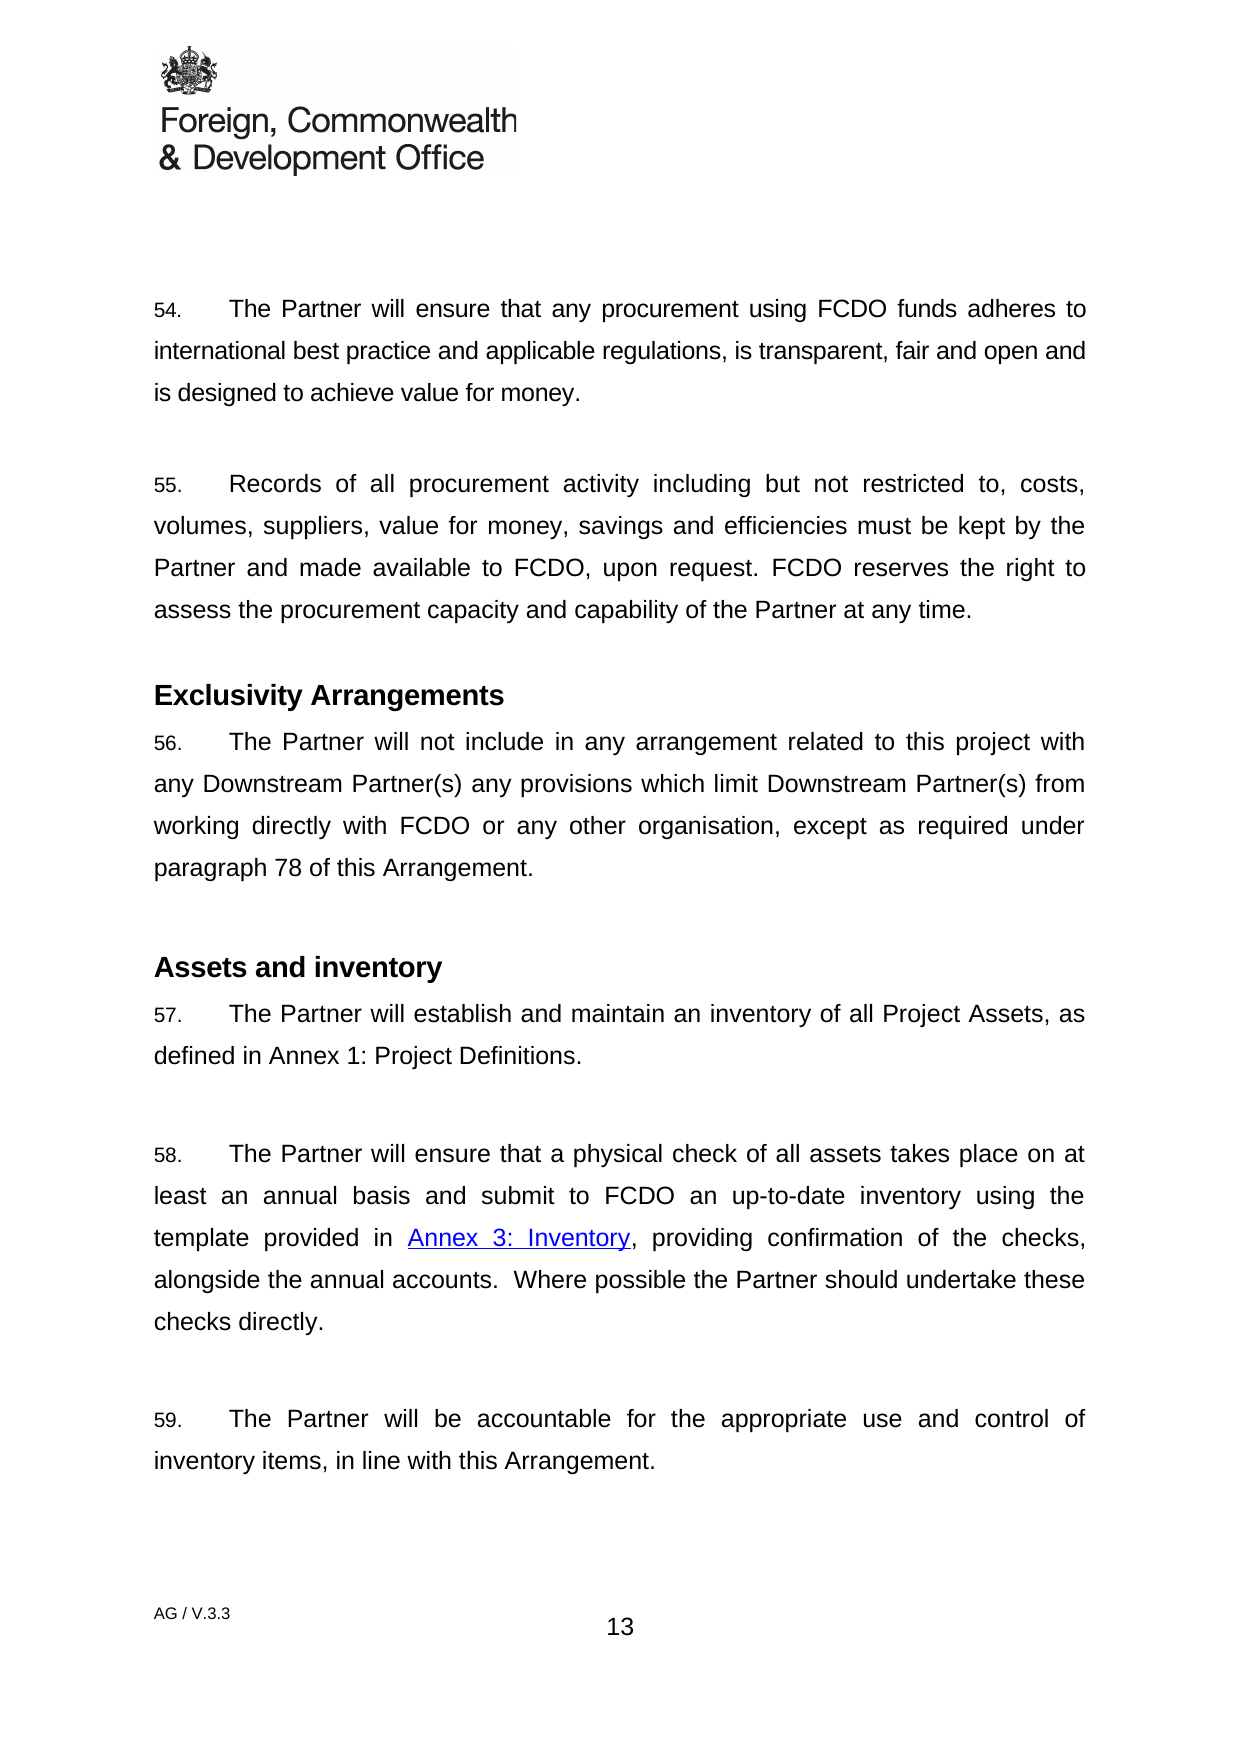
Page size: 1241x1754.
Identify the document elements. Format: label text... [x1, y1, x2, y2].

list The Partner will ensure that any procurement using FCDO funds adheres to international best practice and applicable regulations, is transparent, fair and open and is designed to achieve value for money. [153, 295, 1087, 407]
list The Partner will not include in any arrangement related to this project with any Downstream Partner(s) any provisions which limit Downstream Partner(s) from working directly with FCDO or any other organisation, except as required under paragraph 78 of this Arrangement. [153, 728, 1087, 882]
picture [157, 46, 517, 176]
list The Partner will be accountable for the appropriate use and control of inventory items, in line with this Arrangement. [153, 1405, 1087, 1475]
list Records of all procurement activity including but not restricted to, costs, volumes, suppliers, value for money, savings and efficiencies must be kept by the Partner and made available to FCDO, upon request. FCDO reserves the right to assess the procurement capacity and capability of the Partner at any time. [153, 470, 1087, 623]
list The Partner will ensure that a physical check of all assets takes place on at least an annual basis and submit to FCDO an up-to-date inventory using the template provided in Annex 3: Inventory, providing confirmation of the checks, alongside the annual accounts. Where possible the Partner should undertake these checks directly. [153, 1140, 1087, 1335]
list The Partner will establish and maintain an inventory of all Project Assets, as defined in Annex 1: Project Definitions. [153, 1000, 1087, 1070]
text Assets and inventory [153, 951, 1087, 984]
list Exclusivity Arrangements [153, 679, 1087, 712]
